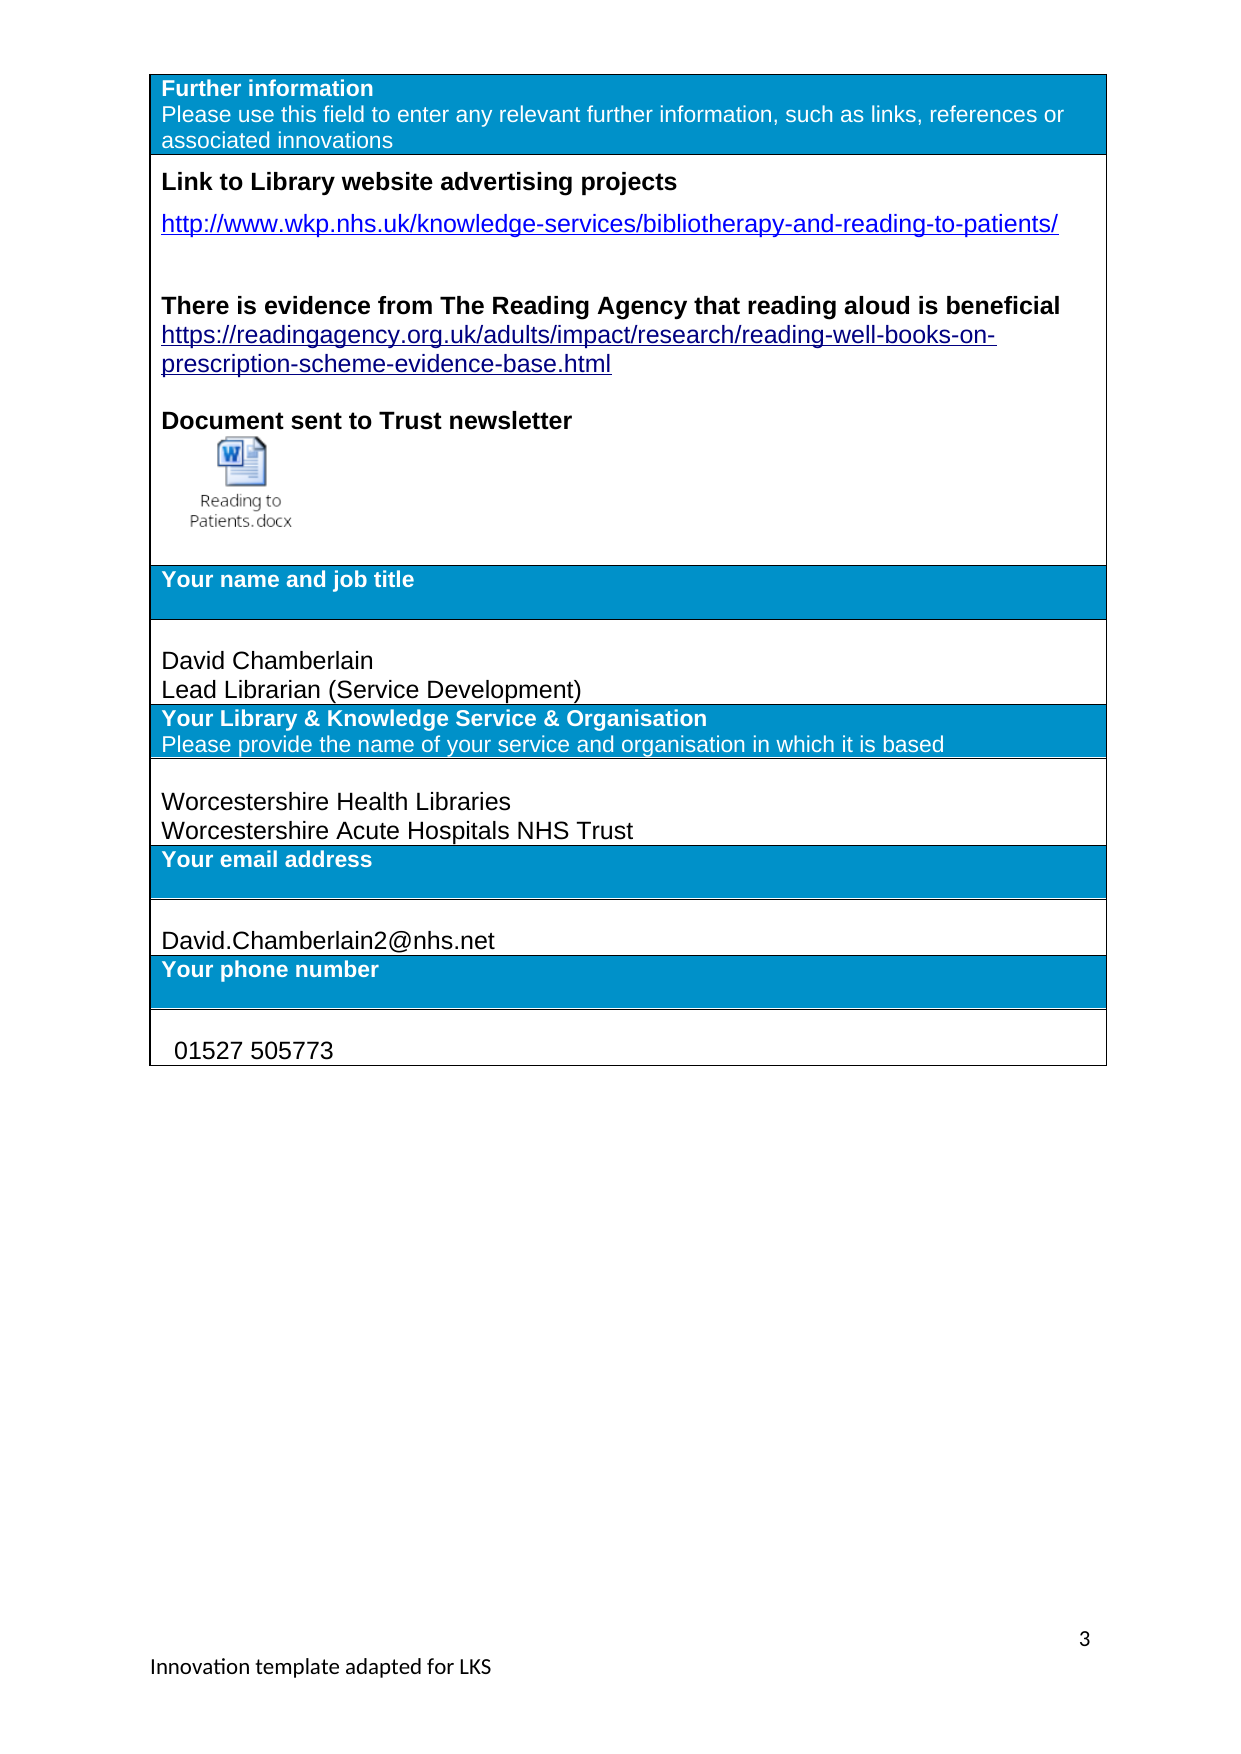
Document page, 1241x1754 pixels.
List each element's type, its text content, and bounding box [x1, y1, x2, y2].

table_cell Your name and job title [151, 566, 1106, 619]
table_cell x01527 505773xxxxxxxxxxxxxxxxxxxxxxxxxxxxxxxxxxxxxxxxxxxxxxxxxxxxxxxxxxx [151, 1010, 1106, 1064]
table_cell David Chamberlain Lead Librarian (Service Development)EE [151, 620, 1106, 704]
table_cell Link to Library website advertising projects http://www.wkp.nhs.uk/knowledge-services/bibliotherapy-and-reading-to-patients/ There is evidence from The Reading Agency that reading aloud is beneficial https://readingagency.org.uk/adults/impact/research/reading-well-books-on-prescription-scheme-evidence-base.html Document sent to Trust newsletter [151, 155, 1106, 565]
table_cell Further information Please use this field to enter any relevant further information, such as links, references or associated innovations [151, 75, 1106, 154]
table_cell David.Chamberlain2@nhs.net [151, 900, 1106, 955]
table_cell Your phone number [151, 956, 1106, 1008]
table_cell Worcestershire Health Libraries Worcestershire Acute Hospitals NHS Trust [151, 759, 1106, 845]
table_cell Your Library & Knowledge Service & Organisation Please provide the name of your service and organisation in which it is based [151, 705, 1106, 757]
table_cell Your email address [151, 846, 1106, 898]
